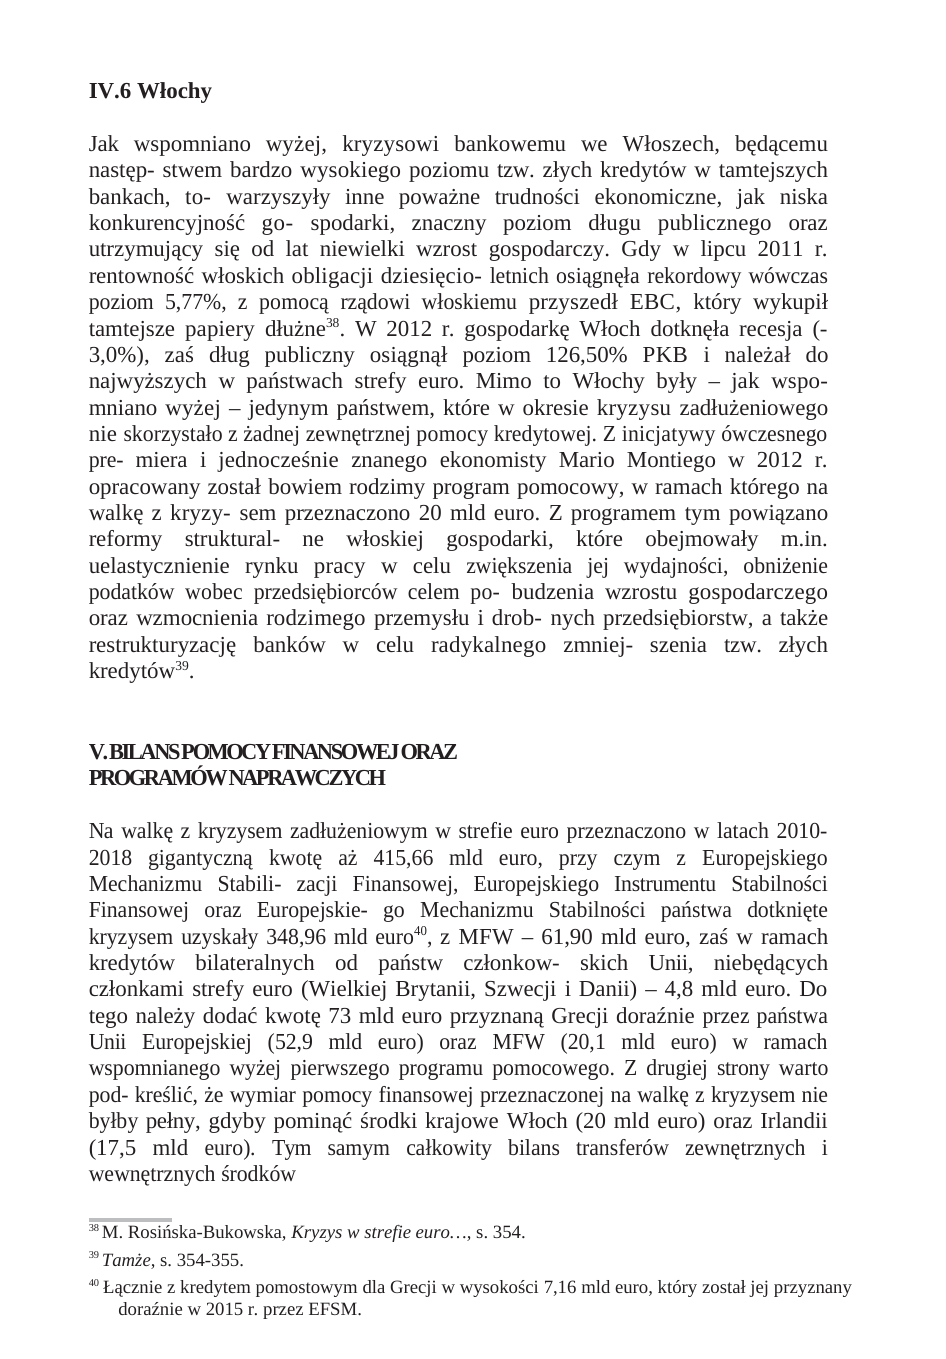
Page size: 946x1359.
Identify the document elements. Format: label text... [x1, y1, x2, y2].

text 38 M. Rosińska-Bukowska, Kryzys w strefie euro…, s. 354. [88, 1213, 871, 1242]
subtitle IV.6 Włochy [88, 77, 871, 103]
subtitle V. BILANS POMOCY FINANSOWEJ ORAZ PROGRAMÓW NAPRAWCZYCH [89, 738, 509, 791]
text Na walkę z kryzysem zadłużeniowym w strefie euro przeznaczono w latach 2010-2018 gigantyczną kwotę aż 415,66 mld euro, przy czym z Europejskiego Mechanizmu Stabili- zacji Finansowej, Europejskiego Instrumentu Stabilności Finansowej oraz Europejskie- go Mechanizmu Stabilności państwa dotknięte kryzysem uzyskały 348,96 mld euro40, z MFW – 61,90 mld euro, zaś w ramach kredytów bilateralnych od państw członkow- skich Unii, niebędących członkami strefy euro (Wielkiej Brytanii, Szwecji i Danii) – 4,8 mld euro. Do tego należy dodać kwotę 73 mld euro przyznaną Grecji doraźnie przez państwa Unii Europejskiej (52,9 mld euro) oraz MFW (20,1 mld euro) w ramach wspomnianego wyżej pierwszego programu pomocowego. Z drugiej strony warto pod- kreślić, że wymiar pomocy finansowej przeznaczonej na walkę z kryzysem nie byłby pełny, gdyby pominąć środki krajowe Włoch (20 mld euro) oraz Irlandii (17,5 mld euro). Tym samym całkowity bilans transferów zewnętrznych i wewnętrznych środków [88, 817, 828, 1186]
text Jak wspomniano wyżej, kryzysowi bankowemu we Włoszech, będącemu następ- stwem bardzo wysokiego poziomu tzw. złych kredytów w tamtejszych bankach, to- warzyszyły inne poważne trudności ekonomiczne, jak niska konkurencyjność go- spodarki, znaczny poziom długu publicznego oraz utrzymujący się od lat niewielki wzrost gospodarczy. Gdy w lipcu 2011 r. rentowność włoskich obligacji dziesięcio- letnich osiągnęła rekordowy wówczas poziom 5,77%, z pomocą rządowi włoskiemu przyszedł EBC, który wykupił tamtejsze papiery dłużne38. W 2012 r. gospodarkę Włoch dotknęła recesja (-3,0%), zaś dług publiczny osiągnął poziom 126,50% PKB i należał do najwyższych w państwach strefy euro. Mimo to Włochy były – jak wspo- mniano wyżej – jedynym państwem, które w okresie kryzysu zadłużeniowego nie skorzystało z żadnej zewnętrznej pomocy kredytowej. Z inicjatywy ówczesnego pre- miera i jednocześnie znanego ekonomisty Mario Montiego w 2012 r. opracowany został bowiem rodzimy program pomocowy, w ramach którego na walkę z kryzy- sem przeznaczono 20 mld euro. Z programem tym powiązano reformy struktural- ne włoskiej gospodarki, które obejmowały m.in. uelastycznienie rynku pracy w celu zwiększenia jej wydajności, obniżenie podatków wobec przedsiębiorców celem po- budzenia wzrostu gospodarczego oraz wzmocnienia rodzimego przemysłu i drob- nych przedsiębiorstw, a także restrukturyzację banków w celu radykalnego zmniej- szenia tzw. złych kredytów39. [88, 130, 828, 683]
text 39 Tamże, s. 354-355. [88, 1248, 871, 1270]
text 40 Łącznie z kredytem pomostowym dla Grecji w wysokości 7,16 mld euro, który został jej przyznany doraźnie w 2015 r. przez EFSM. [88, 1276, 871, 1319]
